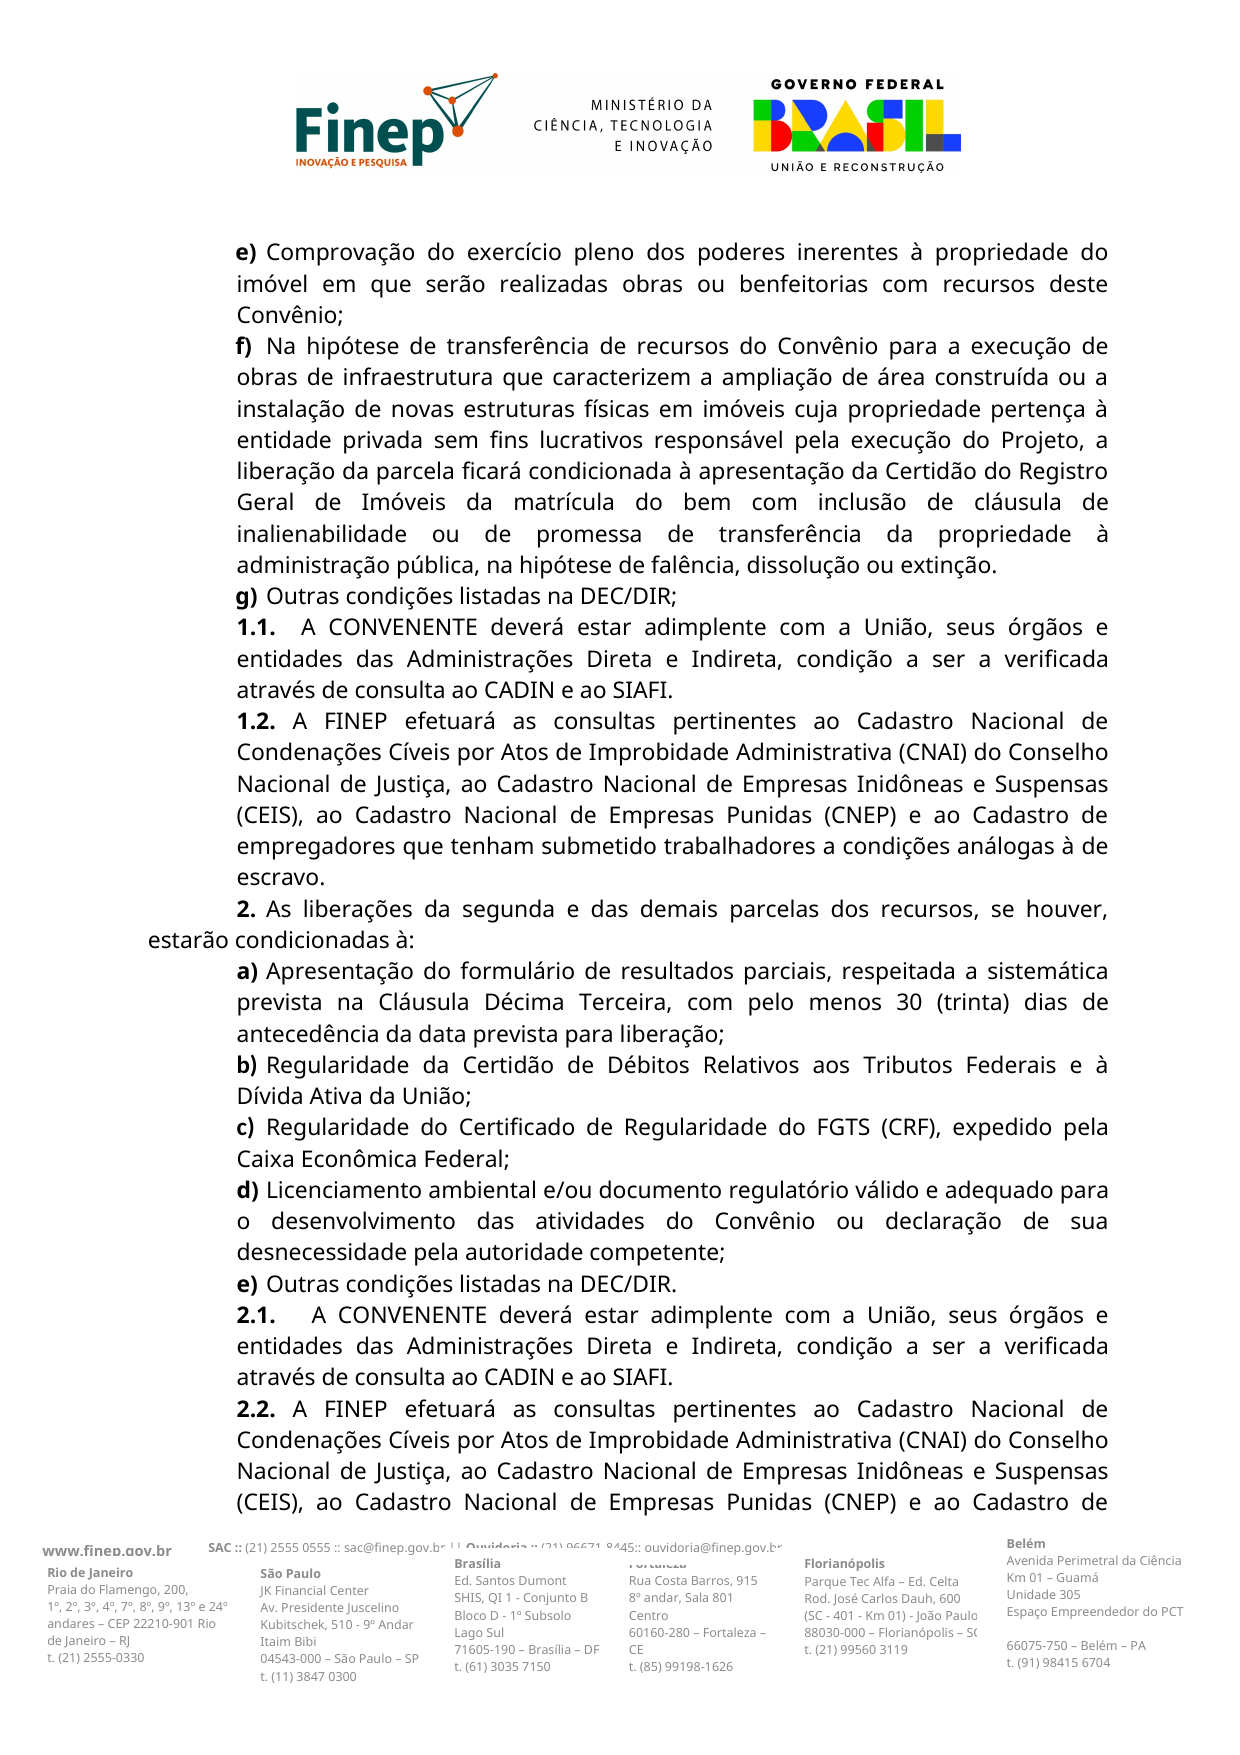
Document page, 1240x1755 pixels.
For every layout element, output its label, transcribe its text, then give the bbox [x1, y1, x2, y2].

list Apresentação do formulário de resultados parciais, respeitada a sistemática prevista na Cláusula Décima Terceira, com pelo menos 30 (trinta) dias de antecedência da data prevista para liberação; [236, 955, 1110, 1049]
list Regularidade da Certidão de Débitos Relativos aos Tributos Federais e à Dívida Ativa da União; [236, 1049, 1110, 1111]
text 1.1. A CONVENENTE deverá estar adimplente com a União, seus órgãos e entidades das Administrações Direta e Indireta, condição a ser a verificada através de consulta ao CADIN e ao SIAFI. [236, 611, 1110, 705]
list Comprovação do exercício pleno dos poderes inerentes à propriedade do imóvel em que serão realizadas obras ou benfeitorias com recursos deste Convênio; [235, 236, 1110, 330]
list Outras condições listadas na DEC/DIR; [235, 580, 1110, 611]
list A CONVENENTE deverá estar adimplente com a União, seus órgãos e entidades das Administrações Direta e Indireta, condição a ser a verificada através de consulta ao CADIN e ao SIAFI. [236, 1299, 1110, 1392]
list Na hipótese de transferência de recursos do Convênio para a execução de obras de infraestrutura que caracterizem a ampliação de área construída ou a instalação de novas estruturas físicas em imóveis cuja propriedade pertença à entidade privada sem fins lucrativos responsável pela execução do Projeto, a liberação da parcela ficará condicionada à apresentação da Certidão do Registro Geral de Imóveis da matrícula do bem com inclusão de cláusula de inalienabilidade ou de promessa de transferência da propriedade à administração pública, na hipótese de falência, dissolução ou extinção. [235, 330, 1110, 580]
list Licenciamento ambiental e/ou documento regulatório válido e adequado para o desenvolvimento das atividades do Convênio ou declaração de sua desnecessidade pela autoridade competente; [236, 1174, 1110, 1267]
text 2.2. A FINEP efetuará as consultas pertinentes ao Cadastro Nacional de Condenações Cíveis por Atos de Improbidade Administrativa (CNAI) do Conselho Nacional de Justiça, ao Cadastro Nacional de Empresas Inidôneas e Suspensas (CEIS), ao Cadastro Nacional de Empresas Punidas (CNEP) e ao Cadastro de [236, 1392, 1110, 1517]
list Outras condições listadas na DEC/DIR. [236, 1267, 1110, 1299]
list As liberações da segunda e das demais parcelas dos recursos, se houver, estarão condicionadas à: [148, 892, 1110, 955]
text 1.2. A FINEP efetuará as consultas pertinentes ao Cadastro Nacional de Condenações Cíveis por Atos de Improbidade Administrativa (CNAI) do Conselho Nacional de Justiça, ao Cadastro Nacional de Empresas Inidôneas e Suspensas (CEIS), ao Cadastro Nacional de Empresas Punidas (CNEP) e ao Cadastro de empregadores que tenham submetido trabalhadores a condições análogas à de escravo. [236, 705, 1110, 892]
list Regularidade do Certificado de Regularidade do FGTS (CRF), expedido pela Caixa Econômica Federal; [236, 1111, 1110, 1174]
